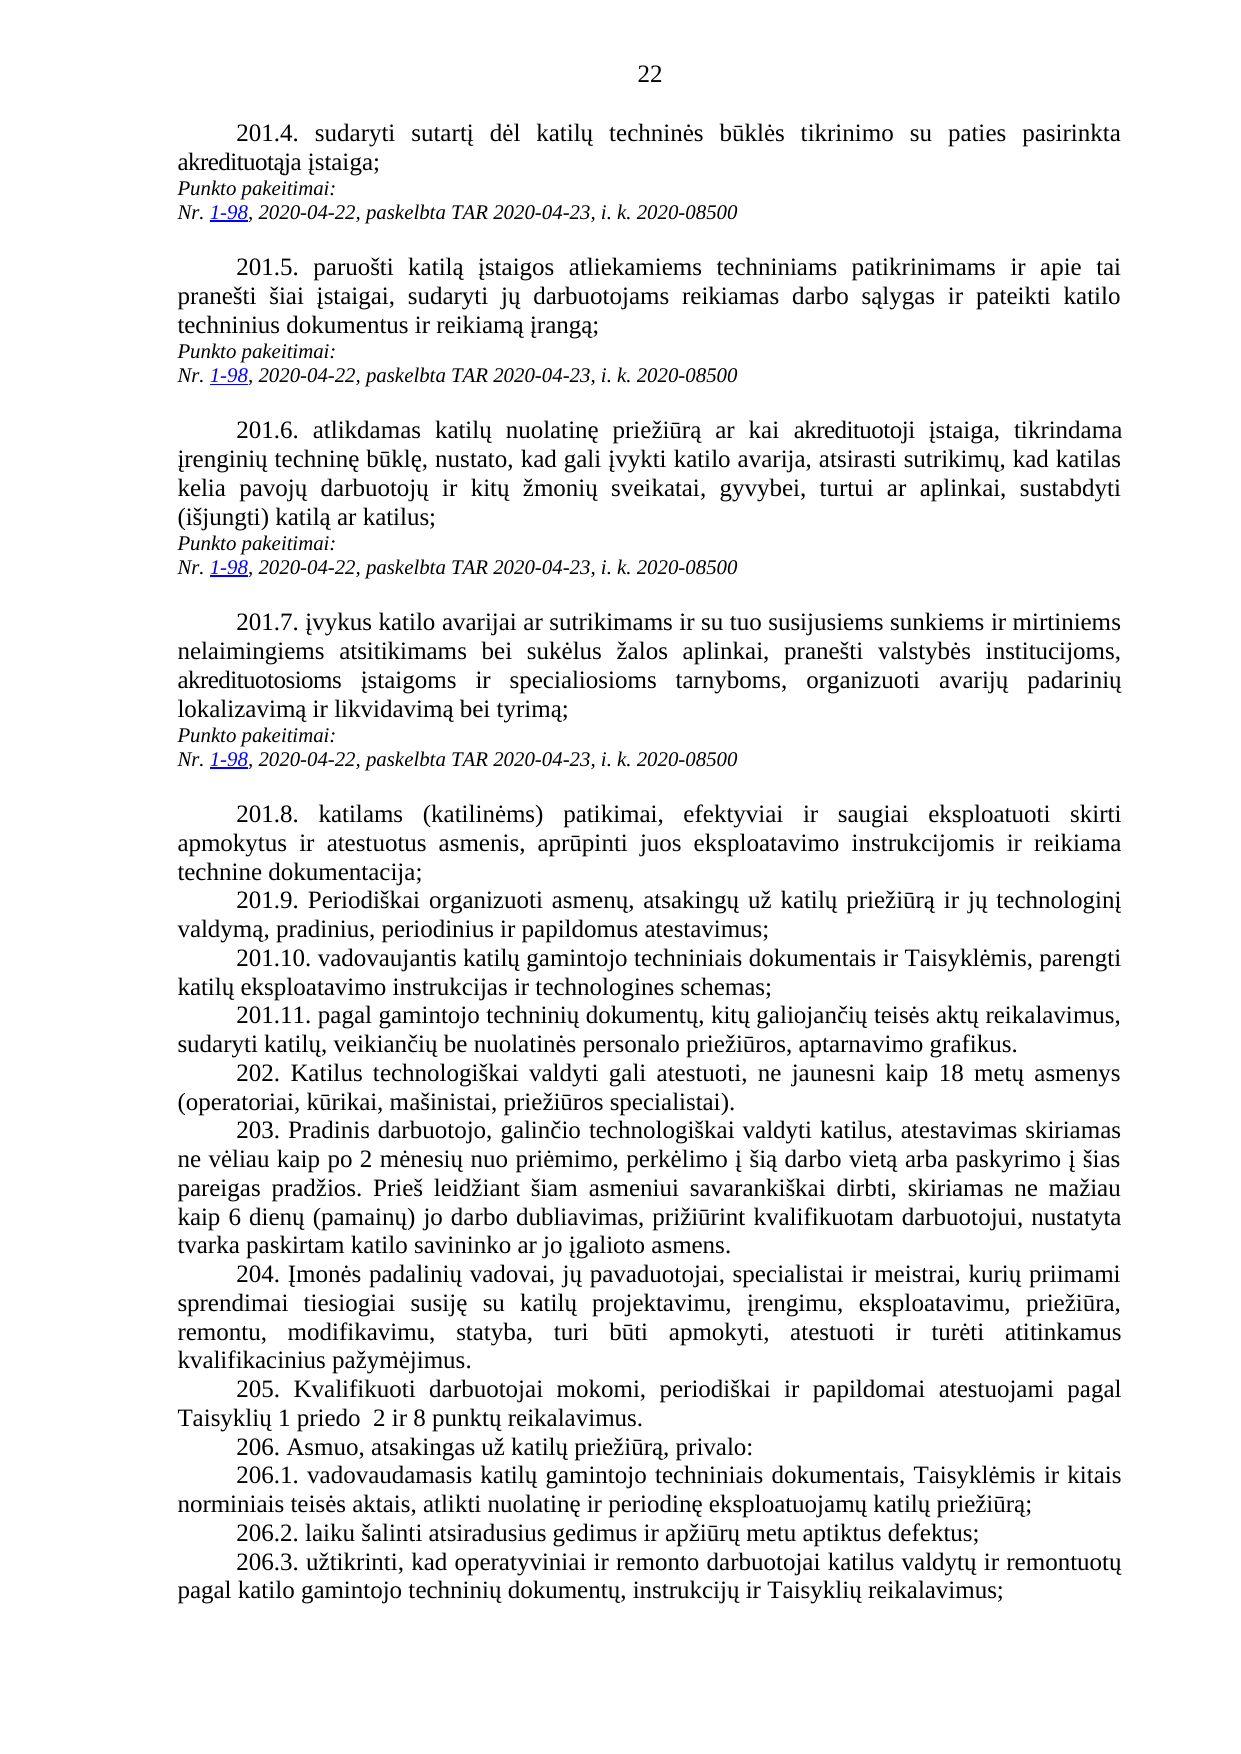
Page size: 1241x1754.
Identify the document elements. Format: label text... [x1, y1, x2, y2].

text 201.5. paruošti katilą įstaigos atliekamiems techniniams patikrinimams ir apie tai pranešti šiai įstaigai, sudaryti jų darbuotojams reikiamas darbo sąlygas ir pateikti katilo techninius dokumentus ir reikiamą įrangą; [177, 252, 1122, 339]
text Nr. 1-98, 2020-04-22, paskelbta TAR 2020-04-23, i. k. 2020-08500 [177, 747, 1122, 771]
text Punkto pakeitimai: [177, 531, 1122, 555]
text 201.6. atlikdamas katilų nuolatinę priežiūrą ar kai akredituotoji įstaiga, tikrindama įrenginių techninę būklę, nustato, kad gali įvykti katilo avarija, atsirasti sutrikimų, kad katilas kelia pavojų darbuotojų ir kitų žmonių sveikatai, gyvybei, turtui ar aplinkai, sustabdyti (išjungti) katilą ar katilus; [177, 416, 1122, 531]
text Nr. 1-98, 2020-04-22, paskelbta TAR 2020-04-23, i. k. 2020-08500 [177, 555, 1122, 579]
text Nr. 1-98, 2020-04-22, paskelbta TAR 2020-04-23, i. k. 2020-08500 [177, 200, 1122, 224]
text 201.9. Periodiškai organizuoti asmenų, atsakingų už katilų priežiūrą ir jų technologinį valdymą, pradinius, periodinius ir papildomus atestavimus; [177, 886, 1122, 943]
text Punkto pakeitimai: [177, 722, 1122, 747]
text 201.8. katilams (katilinėms) patikimai, efektyviai ir saugiai eksploatuoti skirti apmokytus ir atestuotus asmenis, aprūpinti juos eksploatavimo instrukcijomis ir reikiama technine dokumentacija; [177, 799, 1122, 886]
text 201.11. pagal gamintojo techninių dokumentų, kitų galiojančių teisės aktų reikalavimus, sudaryti katilų, veikiančių be nuolatinės personalo priežiūros, aptarnavimo grafikus. [177, 1001, 1122, 1058]
text 204. Įmonės padalinių vadovai, jų pavaduotojai, specialistai ir meistrai, kurių priimami sprendimai tiesiogiai susiję su katilų projektavimu, įrengimu, eksploatavimu, priežiūra, remontu, modifikavimu, statyba, turi būti apmokyti, atestuoti ir turėti atitinkamus kvalifikacinius pažymėjimus. [177, 1259, 1122, 1374]
text 202. Katilus technologiškai valdyti gali atestuoti, ne jaunesni kaip 18 metų asmenys (operatoriai, kūrikai, mašinistai, priežiūros specialistai). [177, 1058, 1122, 1116]
text 201.7. įvykus katilo avarijai ar sutrikimams ir su tuo susijusiems sunkiems ir mirtiniems nelaimingiems atsitikimams bei sukėlus žalos aplinkai, pranešti valstybės institucijoms, akredituotosioms įstaigoms ir specialiosioms tarnyboms, organizuoti avarijų padarinių lokalizavimą ir likvidavimą bei tyrimą; [177, 607, 1122, 722]
text Punkto pakeitimai: [177, 176, 1122, 200]
text 201.10. vadovaujantis katilų gamintojo techniniais dokumentais ir Taisyklėmis, parengti katilų eksploatavimo instrukcijas ir technologines schemas; [177, 943, 1122, 1001]
text Nr. 1-98, 2020-04-22, paskelbta TAR 2020-04-23, i. k. 2020-08500 [177, 363, 1122, 387]
text 206.1. vadovaudamasis katilų gamintojo techniniais dokumentais, Taisyklėmis ir kitais norminiais teisės aktais, atlikti nuolatinę ir periodinę eksploatuojamų katilų priežiūrą; [177, 1461, 1122, 1518]
text Punkto pakeitimai: [177, 339, 1122, 363]
text 201.4. sudaryti sutartį dėl katilų techninės būklės tikrinimo su paties pasirinkta akredituotąja įstaiga; [177, 118, 1122, 176]
text 203. Pradinis darbuotojo, galinčio technologiškai valdyti katilus, atestavimas skiriamas ne vėliau kaip po 2 mėnesių nuo priėmimo, perkėlimo į šią darbo vietą arba paskyrimo į šias pareigas pradžios. Prieš leidžiant šiam asmeniui savarankiškai dirbti, skiriamas ne mažiau kaip 6 dienų (pamainų) jo darbo dubliavimas, prižiūrint kvalifikuotam darbuotojui, nustatyta tvarka paskirtam katilo savininko ar jo įgalioto asmens. [177, 1116, 1122, 1259]
text 206. Asmuo, atsakingas už katilų priežiūrą, privalo: [177, 1432, 1122, 1461]
text 206.2. laiku šalinti atsiradusius gedimus ir apžiūrų metu aptiktus defektus; [177, 1518, 1122, 1547]
text 206.3. užtikrinti, kad operatyviniai ir remonto darbuotojai katilus valdytų ir remontuotų pagal katilo gamintojo techninių dokumentų, instrukcijų ir Taisyklių reikalavimus; [177, 1547, 1122, 1604]
text 205. Kvalifikuoti darbuotojai mokomi, periodiškai ir papildomai atestuojami pagal Taisyklių 1 priedo 2 ir 8 punktų reikalavimus. [177, 1374, 1122, 1432]
